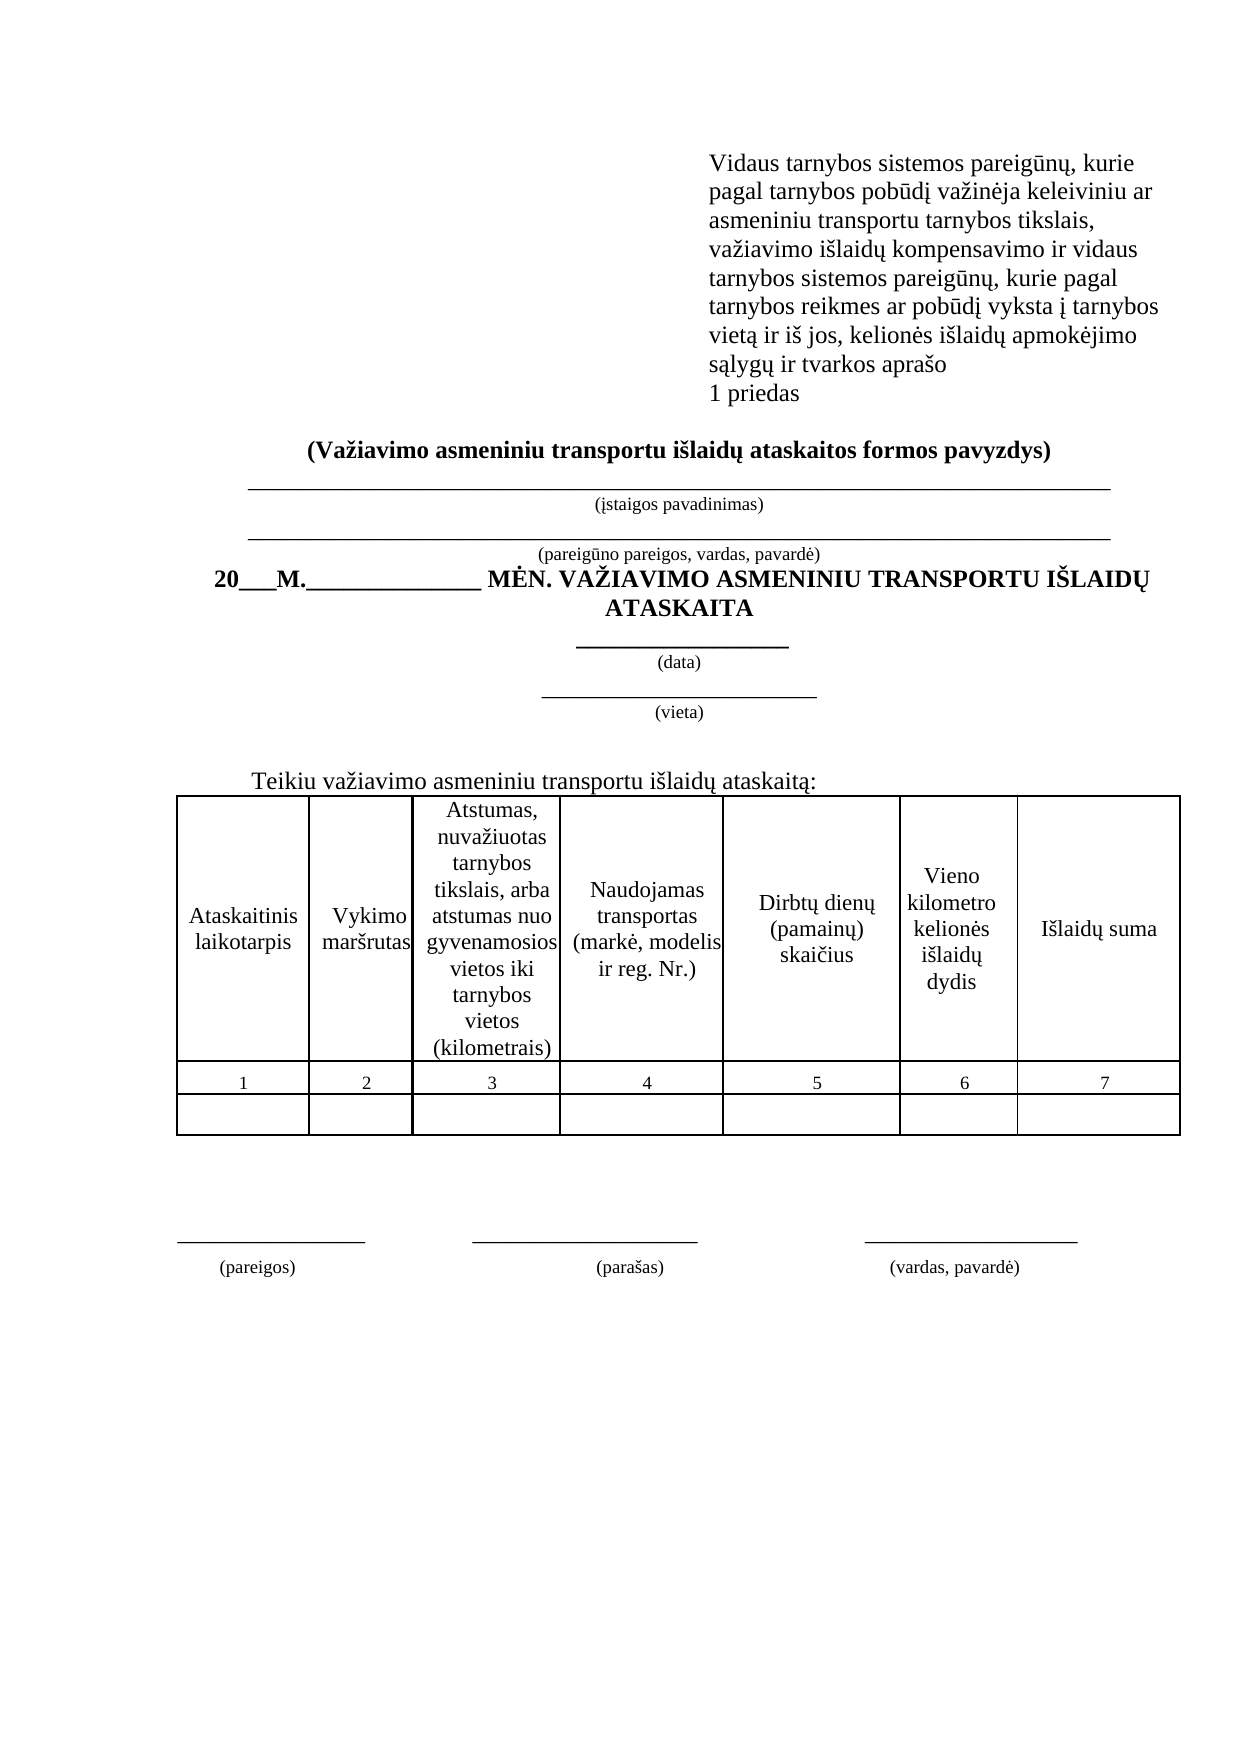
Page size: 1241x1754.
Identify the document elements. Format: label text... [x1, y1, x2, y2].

text 20___M.______________ MĖN. VAŽIAVIMO ASMENINIU TRANSPORTU IŠLAIDŲ ATASKAITA [177, 564, 1181, 622]
text _______________ __________________ _________________ [177, 1217, 1181, 1246]
table_header Išlaidų suma [1018, 797, 1179, 1060]
table_cell 3 [414, 1062, 559, 1093]
table_header Vykimo maršrutas [310, 797, 411, 1060]
table_cell 5 [724, 1062, 899, 1093]
text (įstaigos pavadinimas) [177, 493, 1181, 514]
table_cell [901, 1095, 1017, 1134]
text (pareigos) (parašas) (vardas, pavardė) [177, 1256, 1181, 1277]
table_header Vieno kilometro kelionės išlaidų dydis [901, 797, 1017, 1060]
text asmeniniu transportu tarnybos tikslais, [709, 205, 1181, 234]
table_header Dirbtų dienų (pamainų) skaičius [724, 797, 899, 1060]
text Vidaus tarnybos sistemos pareigūnų, kurie [709, 148, 1181, 176]
text važiavimo išlaidų kompensavimo ir vidaus [709, 234, 1181, 263]
text 1 priedas [709, 378, 1181, 406]
table_cell 4 [561, 1062, 722, 1093]
text Teikiu važiavimo asmeniniu transportu išlaidų ataskaitą: [177, 766, 1181, 794]
table_cell [1018, 1095, 1179, 1134]
table_cell [724, 1095, 899, 1134]
text (Važiavimo asmeniniu transportu išlaidų ataskaitos formos pavyzdys) [177, 435, 1181, 464]
table_cell [178, 1095, 308, 1134]
text sąlygų ir tvarkos aprašo [709, 349, 1181, 378]
text (data) [177, 651, 1181, 672]
table_cell [310, 1095, 411, 1134]
table_cell [561, 1095, 722, 1134]
table_header Naudojamas transportas (markė, modelis ir reg. Nr.) [561, 797, 722, 1060]
table_cell 1 [178, 1062, 308, 1093]
text tarnybos reikmes ar pobūdį vyksta į tarnybos [709, 291, 1181, 320]
table_cell 2 [310, 1062, 411, 1093]
text (pareigūno pareigos, vardas, pavardė) [177, 543, 1181, 564]
table_header Atstumas, nuvažiuotas tarnybos tikslais, arba atstumas nuo gyvenamosios vietos iki tarnybos vietos (kilometrais) [414, 797, 559, 1060]
text _____________________________________________________________________ [177, 464, 1181, 493]
text pagal tarnybos pobūdį važinėja keleiviniu ar [709, 176, 1181, 205]
text ______________________ [177, 672, 1181, 701]
table_cell [414, 1095, 559, 1134]
text (vieta) [177, 701, 1181, 723]
text vietą ir iš jos, kelionės išlaidų apmokėjimo [709, 320, 1181, 349]
table_cell 7 [1018, 1062, 1179, 1093]
text _________________ [177, 622, 1181, 651]
text tarnybos sistemos pareigūnų, kurie pagal [709, 263, 1181, 291]
table_cell 6 [901, 1062, 1017, 1093]
table_header Ataskaitinis laikotarpis [178, 797, 308, 1060]
text _____________________________________________________________________ [177, 514, 1181, 543]
